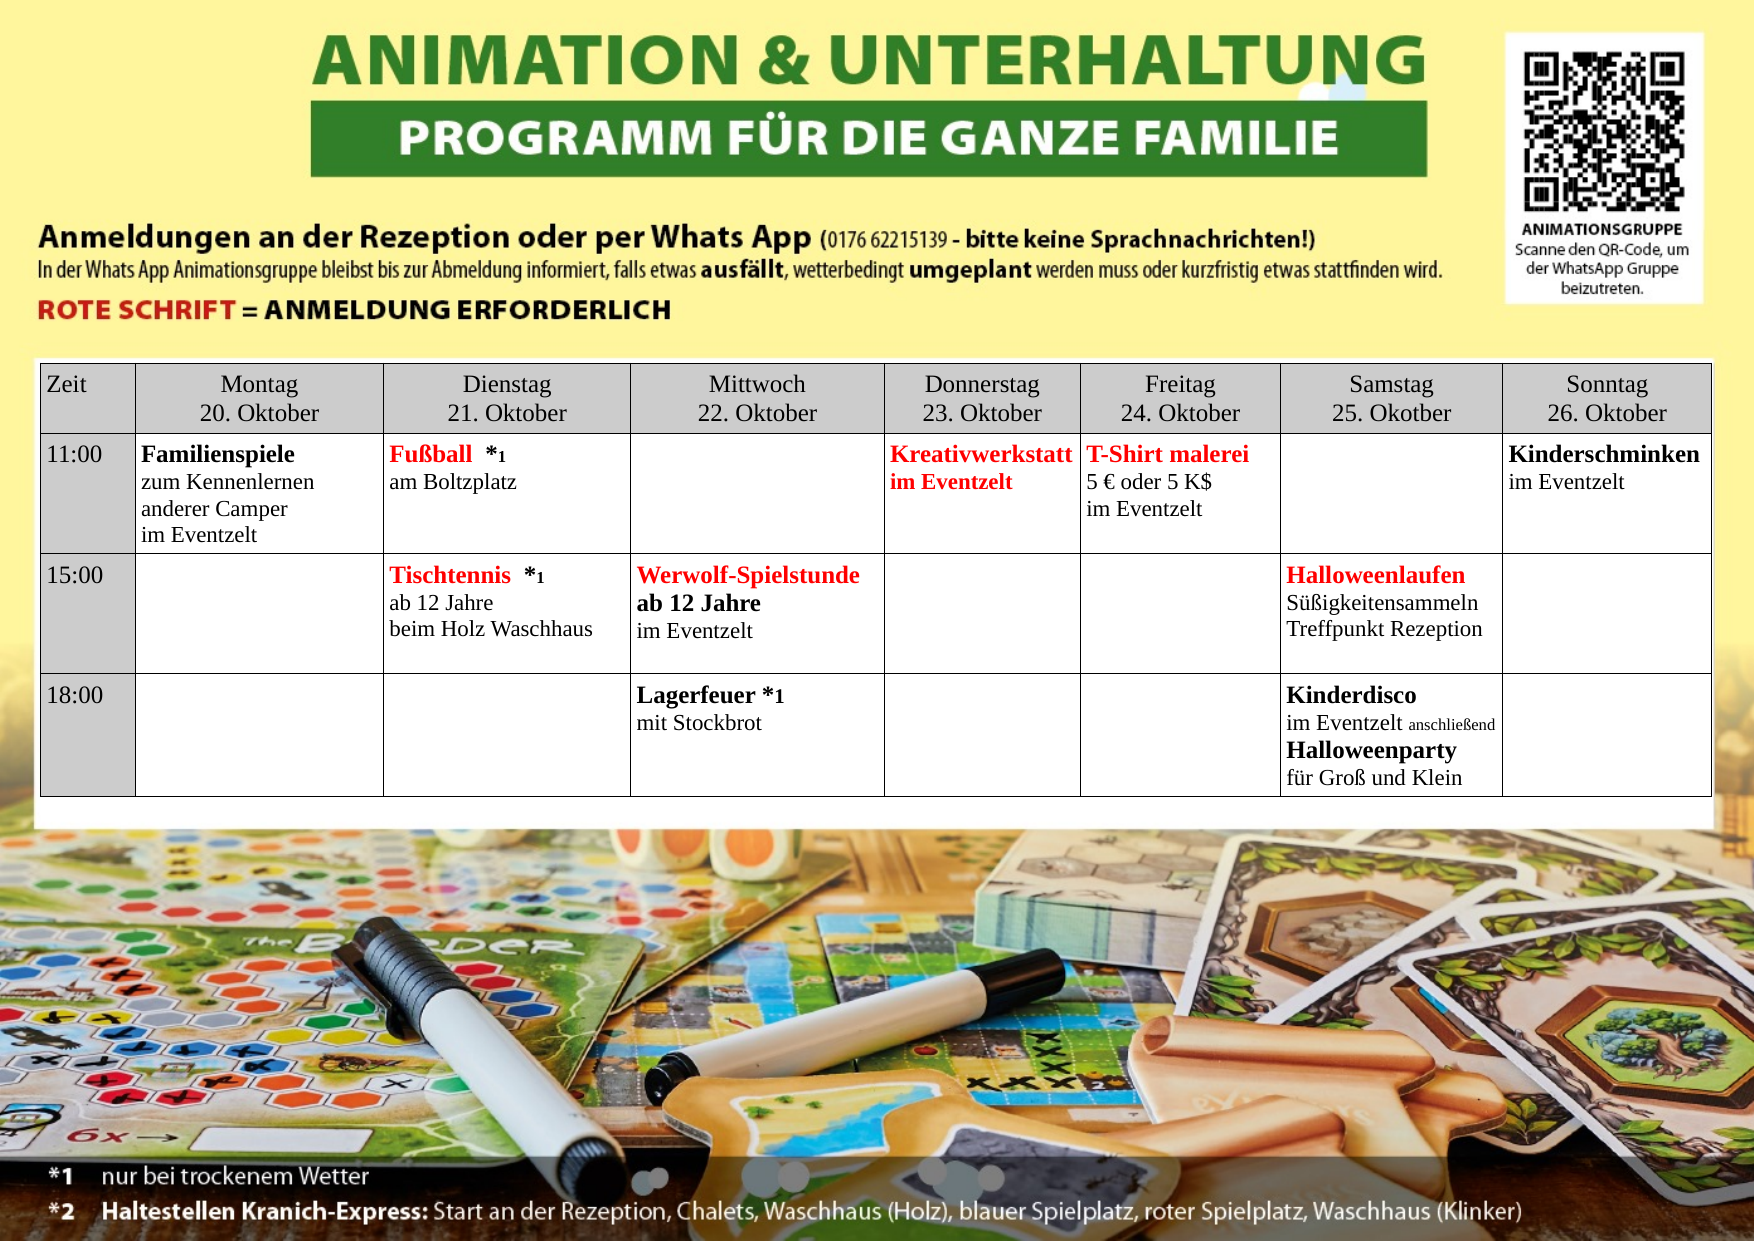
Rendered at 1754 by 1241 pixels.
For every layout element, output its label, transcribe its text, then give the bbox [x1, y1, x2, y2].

table_header Sonntag 26. Oktober [1503, 364, 1711, 433]
table_header Zeit [41, 364, 135, 433]
table_cell [136, 554, 383, 673]
table_cell [1503, 674, 1711, 796]
table_header Donnerstag 23. Oktober [885, 364, 1080, 433]
table_cell Fußball *1 am Boltzplatz [384, 434, 630, 553]
table_header Samstag 25. Okotber [1281, 364, 1502, 433]
table_cell [1503, 554, 1711, 673]
picture [0, 0, 1754, 1241]
table_cell Kinderdisco im Eventzelt anschließend Halloweenparty für Groß und Klein [1281, 674, 1502, 796]
table_cell 11:00 [41, 434, 135, 553]
table_cell Halloweenlaufen Süßigkeitensammeln Treffpunkt Rezeption [1281, 554, 1502, 673]
table_header Freitag 24. Oktober [1081, 364, 1280, 433]
table_cell Familienspiele zum Kennenlernen anderer Camper im Eventzelt [136, 434, 383, 553]
table_cell Kinderschminken im Eventzelt [1503, 434, 1711, 553]
table_header Mittwoch 22. Oktober [631, 364, 884, 433]
table_cell [136, 674, 383, 796]
table_cell Lagerfeuer *1 mit Stockbrot [631, 674, 884, 796]
table_cell [631, 434, 884, 553]
table_cell T-Shirt malerei 5 € oder 5 K$ im Eventzelt [1081, 434, 1280, 553]
table_cell [885, 554, 1080, 673]
table_cell Kreativwerkstatt im Eventzelt [885, 434, 1080, 553]
table_cell [1081, 674, 1280, 796]
table_cell [1281, 434, 1502, 553]
table_cell Tischtennis *1 ab 12 Jahre beim Holz Waschhaus [384, 554, 630, 673]
table_cell 18:00 [41, 674, 135, 796]
table_cell [885, 674, 1080, 796]
table_header Montag 20. Oktober [136, 364, 383, 433]
table_cell [384, 674, 630, 796]
table_header Dienstag 21. Oktober [384, 364, 630, 433]
table_cell [1081, 554, 1280, 673]
table_cell 15:00 [41, 554, 135, 673]
table_cell Werwolf-Spielstunde ab 12 Jahre im Eventzelt [631, 554, 884, 673]
